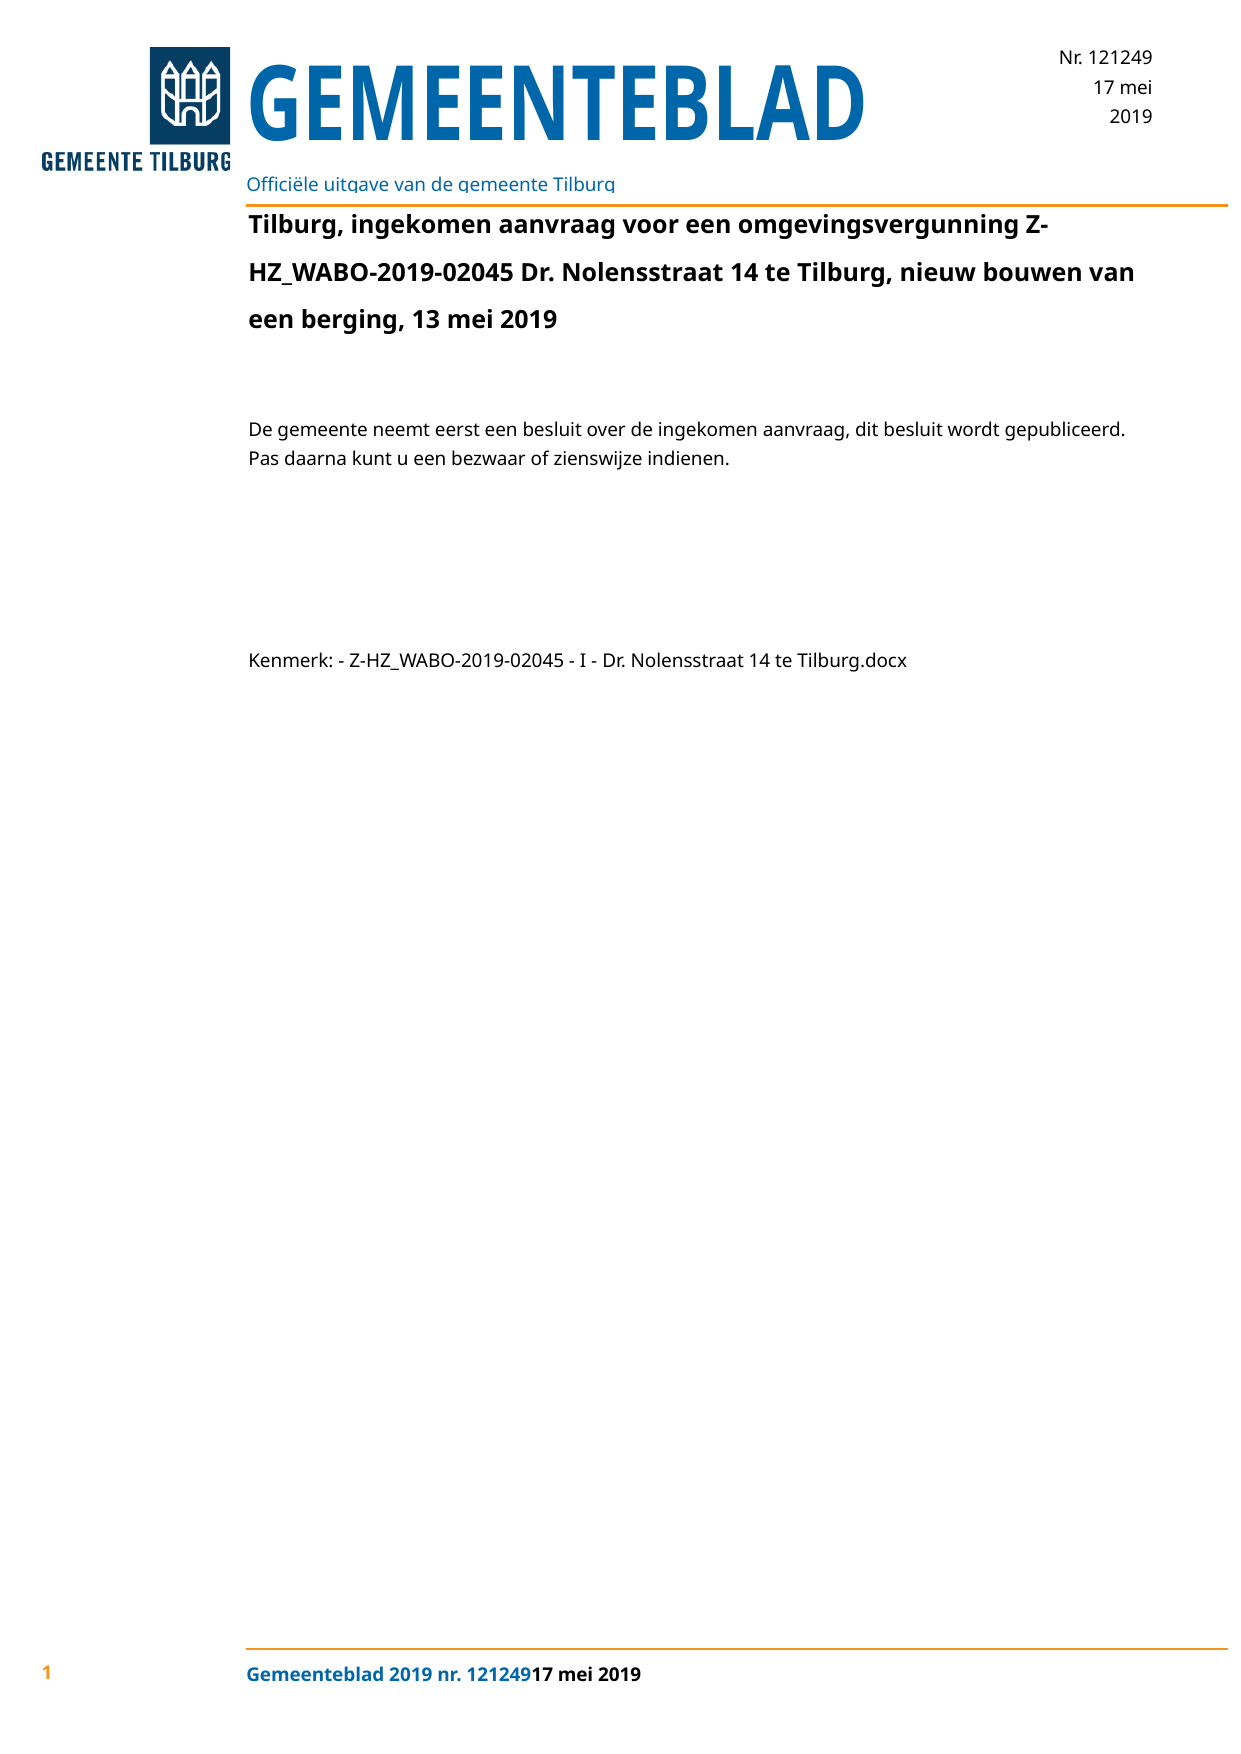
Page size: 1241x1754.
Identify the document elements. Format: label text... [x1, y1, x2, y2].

text De gemeente neemt eerst een besluit over de ingekomen aanvraag, dit besluit wordt gepubliceerd. Pas daarna kunt u een bezwaar of zienswijze indienen. [248, 416, 1152, 471]
picture [41, 47, 231, 172]
text Tilburg, ingekomen aanvraag voor een omgevingsvergunning Z-HZ_WABO-2019-02045 Dr. Nolensstraat 14 te Tilburg, nieuw bouwen van een berging, 13 mei 2019 [248, 207, 1152, 336]
text Kenmerk: - Z-HZ_WABO-2019-02045 - I - Dr. Nolensstraat 14 te Tilburg.docx [248, 647, 1152, 673]
